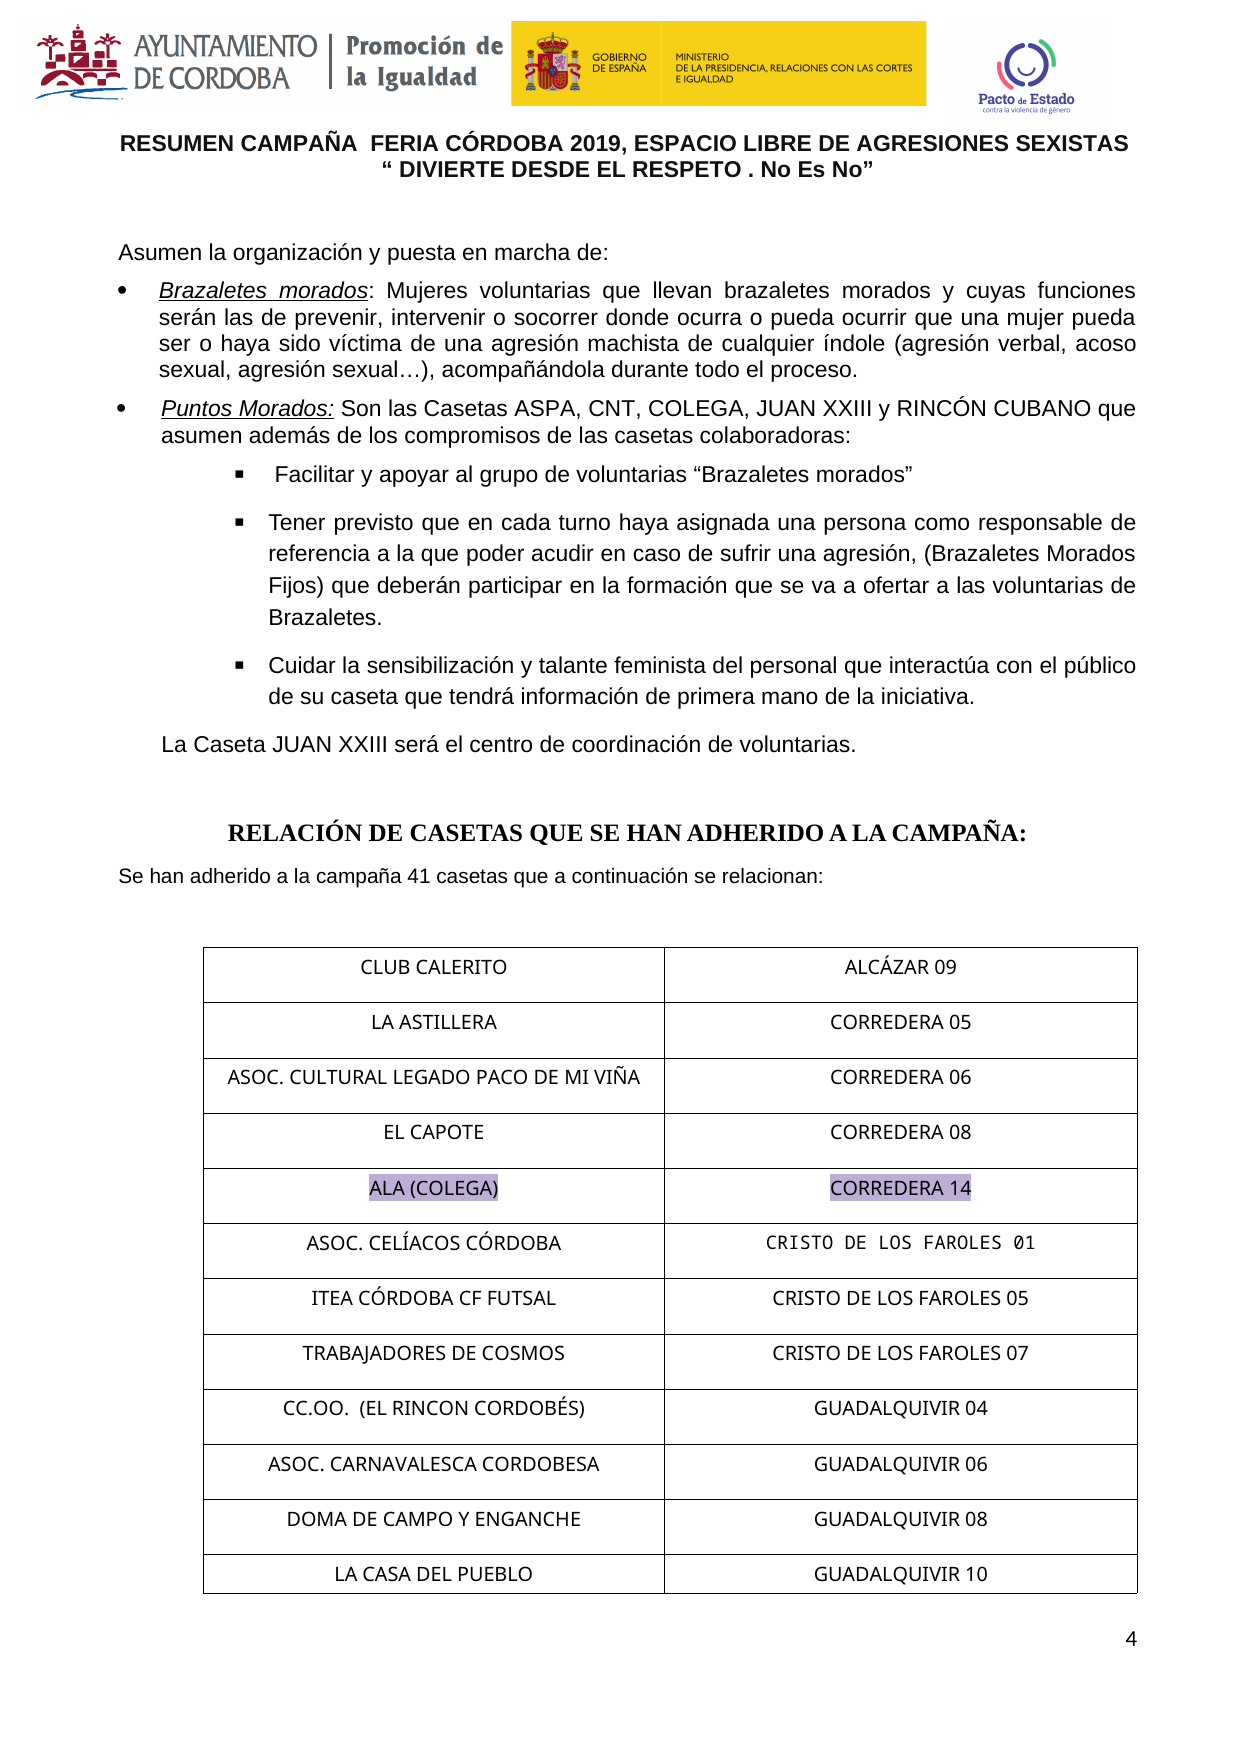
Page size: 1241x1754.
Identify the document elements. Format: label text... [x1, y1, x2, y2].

text Se han adherido a la campaña 41 casetas que a continuación se relacionan: [118, 864, 1137, 888]
table_cell TRABAJADORES DE COSMOS [204, 1335, 664, 1389]
table_cell DOMA DE CAMPO Y ENGANCHE [204, 1500, 664, 1554]
table_cell CRISTO DE LOS FAROLES 07 [665, 1335, 1137, 1389]
subtitle Puntos Morados: Son las Casetas ASPA, CNT, COLEGA, JUAN XXIII y RINCÓN CUBANO que asumen además de los compromisos de las casetas colaboradoras: [117, 395, 1137, 448]
table_cell CORREDERA 14 [665, 1169, 1137, 1223]
table_header ALCÁZAR 09 [665, 948, 1137, 1002]
table_cell CC.OO. (EL RINCON CORDOBÉS) [204, 1390, 664, 1444]
table_cell LA CASA DEL PUEBLO [204, 1555, 664, 1593]
list Facilitar y apoyar al grupo de voluntarias “Brazaletes morados” [231, 461, 1137, 487]
table_cell CORREDERA 06 [665, 1059, 1137, 1113]
subtitle Brazaletes morados: Mujeres voluntarias que llevan brazaletes morados y cuyas funciones serán las de prevenir, intervenir o socorrer donde ocurra o pueda ocurrir que una mujer pueda ser o haya sido víctima de una agresión machista de cualquier índole (agresión verbal, acoso sexual, agresión sexual…), acompañándola durante todo el proceso. [118, 277, 1137, 383]
table_cell CRISTO DE LOS FAROLES 01 [665, 1224, 1137, 1278]
picture [945, 16, 1108, 132]
subtitle Asumen la organización y puesta en marcha de: [118, 238, 1137, 265]
table_cell ITEA CÓRDOBA CF FUTSAL [204, 1279, 664, 1333]
table_cell ASOC. CELÍACOS CÓRDOBA [204, 1224, 664, 1278]
list Tener previsto que en cada turno haya asignada una persona como responsable de referencia a la que poder acudir en caso de sufrir una agresión, (Brazaletes Morados Fijos) que deberán participar en la formación que se va a ofertar a las voluntarias de Brazaletes. [231, 509, 1137, 630]
table_cell EL CAPOTE [204, 1114, 664, 1168]
picture [511, 21, 927, 106]
list Cuidar la sensibilización y talante feminista del personal que interactúa con el público de su caseta que tendrá información de primera mano de la iniciativa. [231, 652, 1137, 709]
table_cell CORREDERA 08 [665, 1114, 1137, 1168]
subtitle La Caseta JUAN XXIII será el centro de coordinación de voluntarias. [161, 731, 1137, 758]
table_cell ASOC. CULTURAL LEGADO PACO DE MI VIÑA [204, 1059, 664, 1113]
table_cell LA ASTILLERA [204, 1003, 664, 1057]
table_cell GUADALQUIVIR 06 [665, 1445, 1137, 1499]
table_cell GUADALQUIVIR 04 [665, 1390, 1137, 1444]
table_cell ASOC. CARNAVALESCA CORDOBESA [204, 1445, 664, 1499]
table_cell ALA (COLEGA) [204, 1169, 664, 1223]
table_cell CRISTO DE LOS FAROLES 05 [665, 1279, 1137, 1333]
table_cell CORREDERA 05 [665, 1003, 1137, 1057]
table_cell GUADALQUIVIR 08 [665, 1500, 1137, 1554]
table_header CLUB CALERITO [204, 948, 664, 1002]
text RELACIÓN DE CASETAS QUE SE HAN ADHERIDO A LA CAMPAÑA: [118, 818, 1137, 847]
table_cell GUADALQUIVIR 10 [665, 1555, 1137, 1593]
